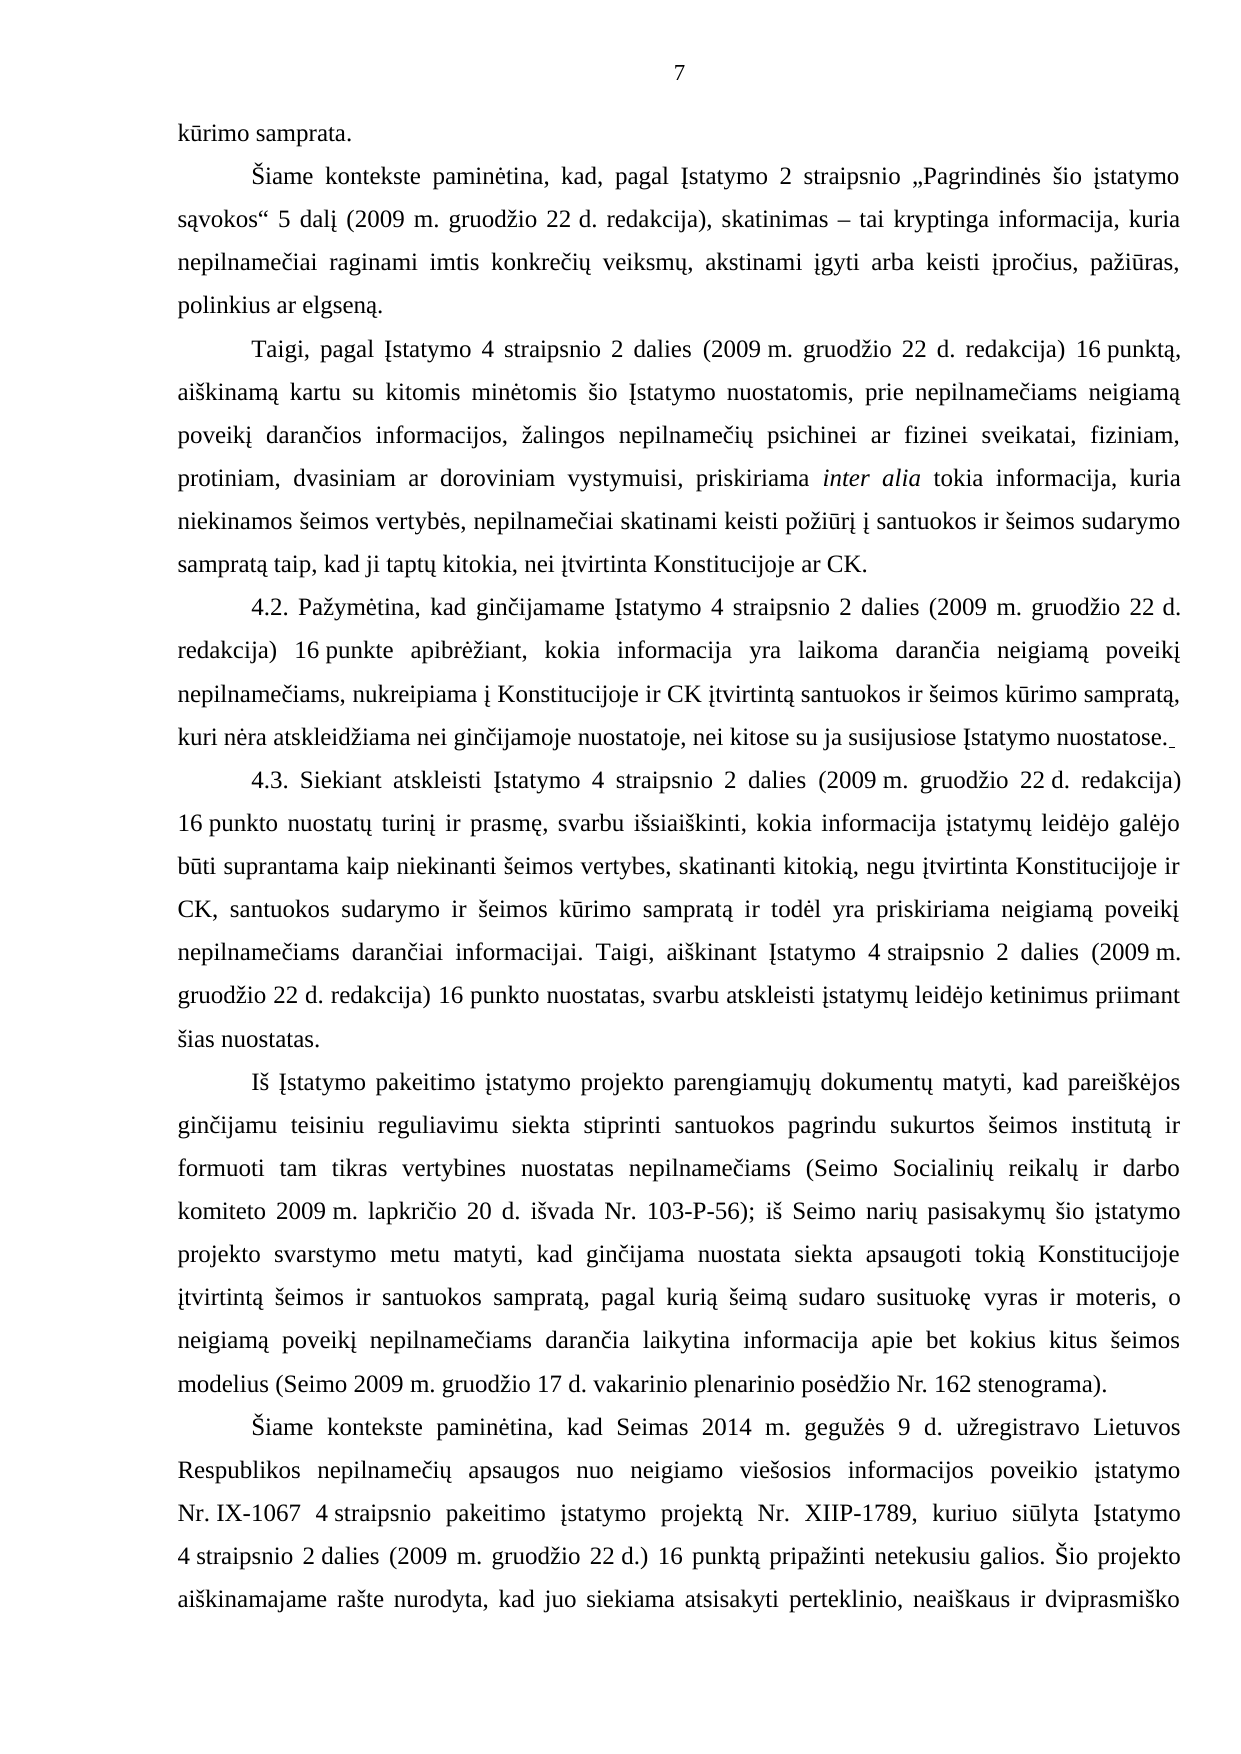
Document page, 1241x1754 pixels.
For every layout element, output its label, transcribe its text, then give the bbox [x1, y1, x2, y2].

text Iš Įstatymo pakeitimo įstatymo projekto parengiamųjų dokumentų matyti, kad pareiškėjos ginčijamu teisiniu reguliavimu siekta stiprinti santuokos pagrindu sukurtos šeimos institutą ir formuoti tam tikras vertybines nuostatas nepilnamečiams (Seimo Socialinių reikalų ir darbo komiteto 2009 m. lapkričio 20 d. išvada Nr. 103-P-56); iš Seimo narių pasisakymų šio įstatymo projekto svarstymo metu matyti, kad ginčijama nuostata siekta apsaugoti tokią Konstitucijoje įtvirtintą šeimos ir santuokos sampratą, pagal kurią šeimą sudaro susituokę vyras ir moteris, o neigiamą poveikį nepilnamečiams darančia laikytina informacija apie bet kokius kitus šeimos modelius (Seimo 2009 m. gruodžio 17 d. vakarinio plenarinio posėdžio Nr. 162 stenograma). [177, 1067, 1181, 1397]
text Šiame kontekste paminėtina, kad, pagal Įstatymo 2 straipsnio „Pagrindinės šio įstatymo sąvokos“ 5 dalį (2009 m. gruodžio 22 d. redakcija), skatinimas – tai kryptinga informacija, kuria nepilnamečiai raginami imtis konkrečių veiksmų, akstinami įgyti arba keisti įpročius, pažiūras, polinkius ar elgseną. [177, 161, 1181, 319]
text 4.3. Siekiant atskleisti Įstatymo 4 straipsnio 2 dalies (2009 m. gruodžio 22 d. redakcija) 16 punkto nuostatų turinį ir prasmę, svarbu išsiaiškinti, kokia informacija įstatymų leidėjo galėjo būti suprantama kaip niekinanti šeimos vertybes, skatinanti kitokią, negu įtvirtinta Konstitucijoje ir CK, santuokos sudarymo ir šeimos kūrimo sampratą ir todėl yra priskiriama neigiamą poveikį nepilnamečiams darančiai informacijai. Taigi, aiškinant Įstatymo 4 straipsnio 2 dalies (2009 m. gruodžio 22 d. redakcija) 16 punkto nuostatas, svarbu atskleisti įstatymų leidėjo ketinimus priimant šias nuostatas. [177, 765, 1181, 1052]
text kūrimo samprata. [177, 118, 1181, 147]
text Šiame kontekste paminėtina, kad Seimas 2014 m. gegužės 9 d. užregistravo Lietuvos Respublikos nepilnamečių apsaugos nuo neigiamo viešosios informacijos poveikio įstatymo Nr. IX‑1067 4 straipsnio pakeitimo įstatymo projektą Nr. XIIP-1789, kuriuo siūlyta Įstatymo 4 straipsnio 2 dalies (2009 m. gruodžio 22 d.) 16 punktą pripažinti netekusiu galios. Šio projekto aiškinamajame rašte nurodyta, kad juo siekiama atsisakyti perteklinio, neaiškaus ir dviprasmiško [177, 1412, 1181, 1613]
text 4.2. Pažymėtina, kad ginčijamame Įstatymo 4 straipsnio 2 dalies (2009 m. gruodžio 22 d. redakcija) 16 punkte apibrėžiant, kokia informacija yra laikoma darančia neigiamą poveikį nepilnamečiams, nukreipiama į Konstitucijoje ir CK įtvirtintą santuokos ir šeimos kūrimo sampratą, kuri nėra atskleidžiama nei ginčijamoje nuostatoje, nei kitose su ja susijusiose Įstatymo nuostatose. [177, 592, 1181, 751]
text Taigi, pagal Įstatymo 4 straipsnio 2 dalies (2009 m. gruodžio 22 d. redakcija) 16 punktą, aiškinamą kartu su kitomis minėtomis šio Įstatymo nuostatomis, prie nepilnamečiams neigiamą poveikį darančios informacijos, žalingos nepilnamečių psichinei ar fizinei sveikatai, fiziniam, protiniam, dvasiniam ar doroviniam vystymuisi, priskiriama inter alia tokia informacija, kuria niekinamos šeimos vertybės, nepilnamečiai skatinami keisti požiūrį į santuokos ir šeimos sudarymo sampratą taip, kad ji taptų kitokia, nei įtvirtinta Konstitucijoje ar CK. [177, 334, 1181, 578]
